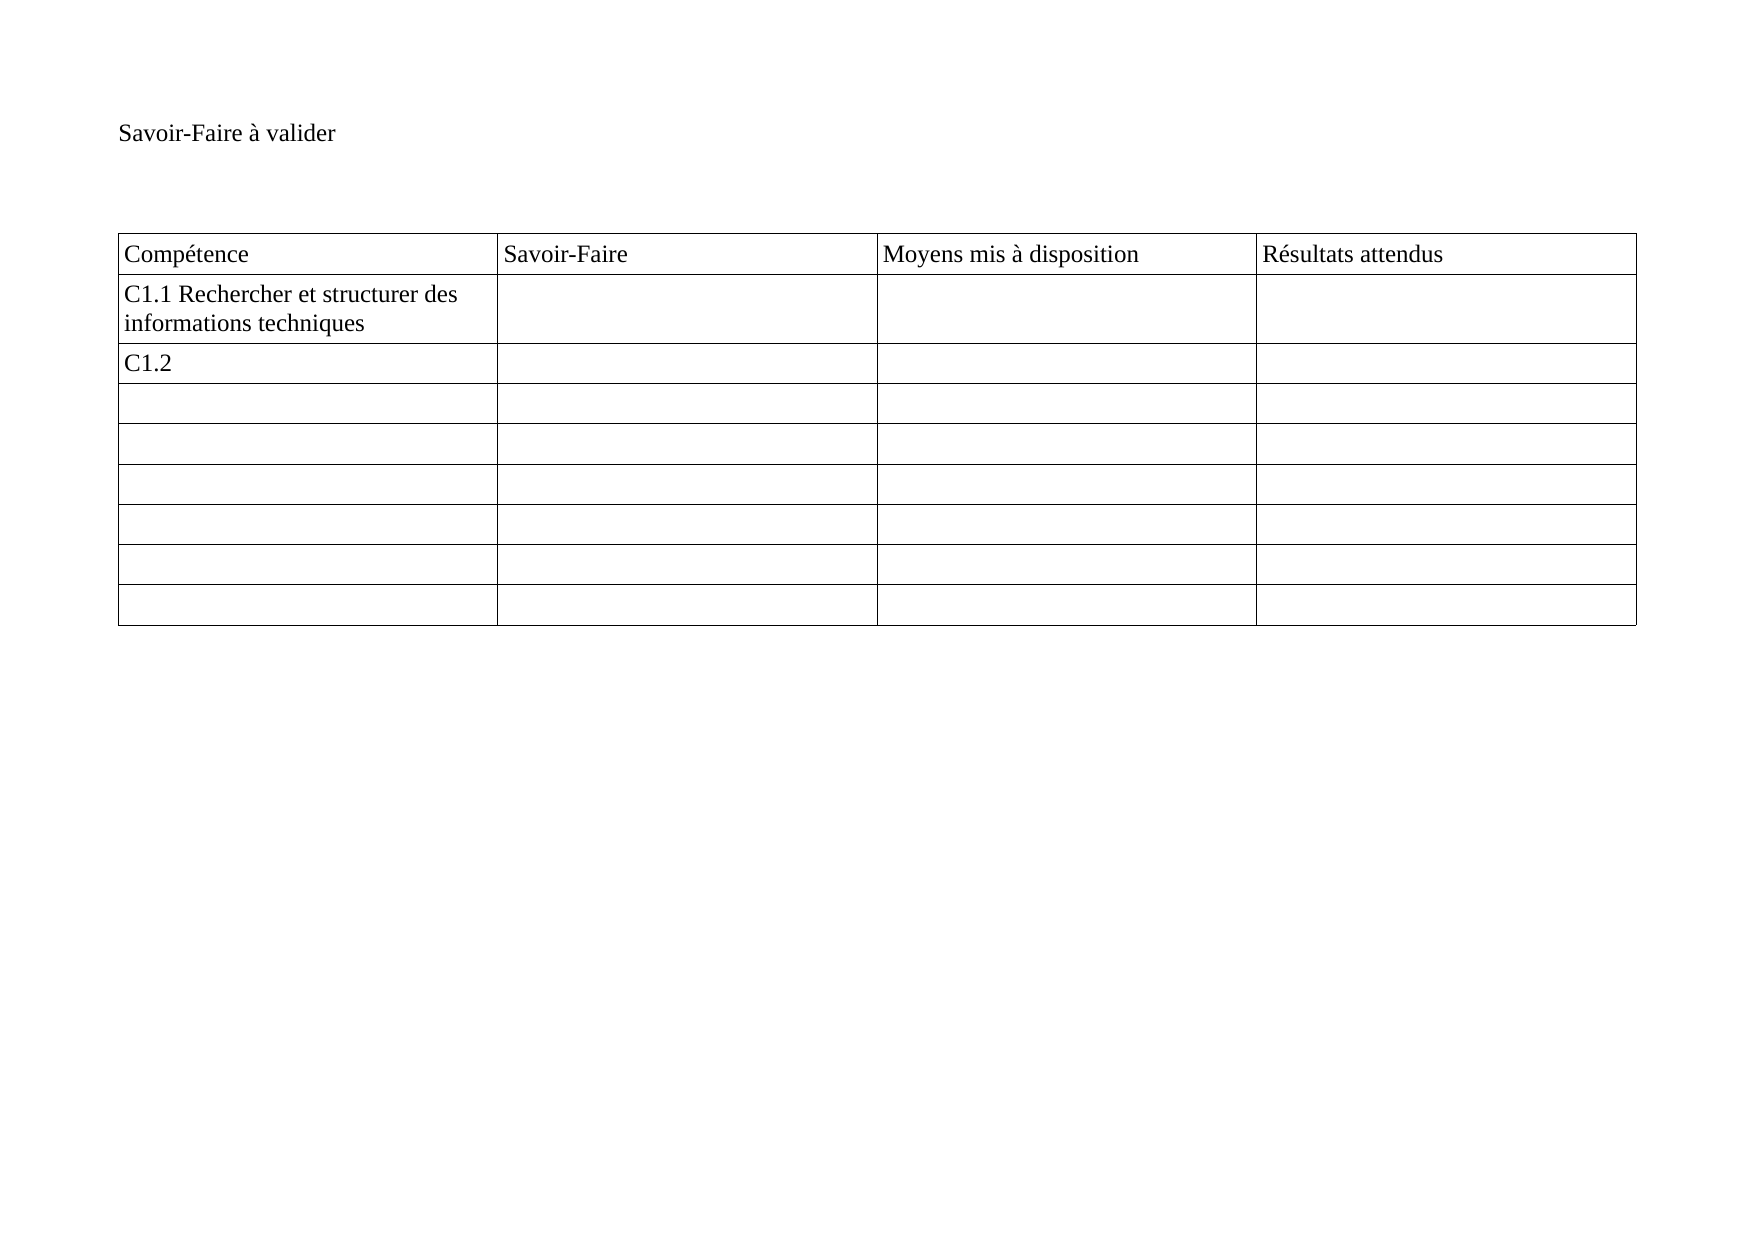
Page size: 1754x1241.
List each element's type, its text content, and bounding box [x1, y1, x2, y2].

table_cell [498, 545, 877, 584]
table_cell [1257, 384, 1636, 423]
table_cell [119, 505, 497, 544]
table_cell [119, 384, 497, 423]
table_header Résultats attendus [1257, 234, 1636, 273]
table_cell [878, 585, 1256, 625]
table_cell [498, 424, 877, 463]
table_cell C1.1 Rechercher et structurer des informations techniques [119, 275, 497, 342]
text Savoir-Faire à valider [118, 118, 1636, 147]
table_cell [1257, 585, 1636, 625]
table_cell [1257, 275, 1636, 342]
table_header Moyens mis à disposition [878, 234, 1256, 273]
table_cell [119, 465, 497, 504]
table_cell [498, 505, 877, 544]
table_cell [878, 505, 1256, 544]
table_cell [1257, 505, 1636, 544]
table_cell [878, 545, 1256, 584]
table_cell [498, 465, 877, 504]
table_cell [1257, 465, 1636, 504]
table_cell C1.2 [119, 344, 497, 383]
table_cell [498, 344, 877, 383]
table_cell [1257, 424, 1636, 463]
table_header Savoir-Faire [498, 234, 877, 273]
table_cell [878, 344, 1256, 383]
table_cell [1257, 344, 1636, 383]
table_cell [498, 275, 877, 342]
table_cell [498, 585, 877, 625]
table_cell [498, 384, 877, 423]
table_cell [878, 384, 1256, 423]
table_cell [119, 585, 497, 625]
table_cell [1257, 545, 1636, 584]
table_cell [119, 545, 497, 584]
table_cell [119, 424, 497, 463]
table_header Compétence [119, 234, 497, 273]
table_cell [878, 424, 1256, 463]
table_cell [878, 465, 1256, 504]
table_cell [878, 275, 1256, 342]
